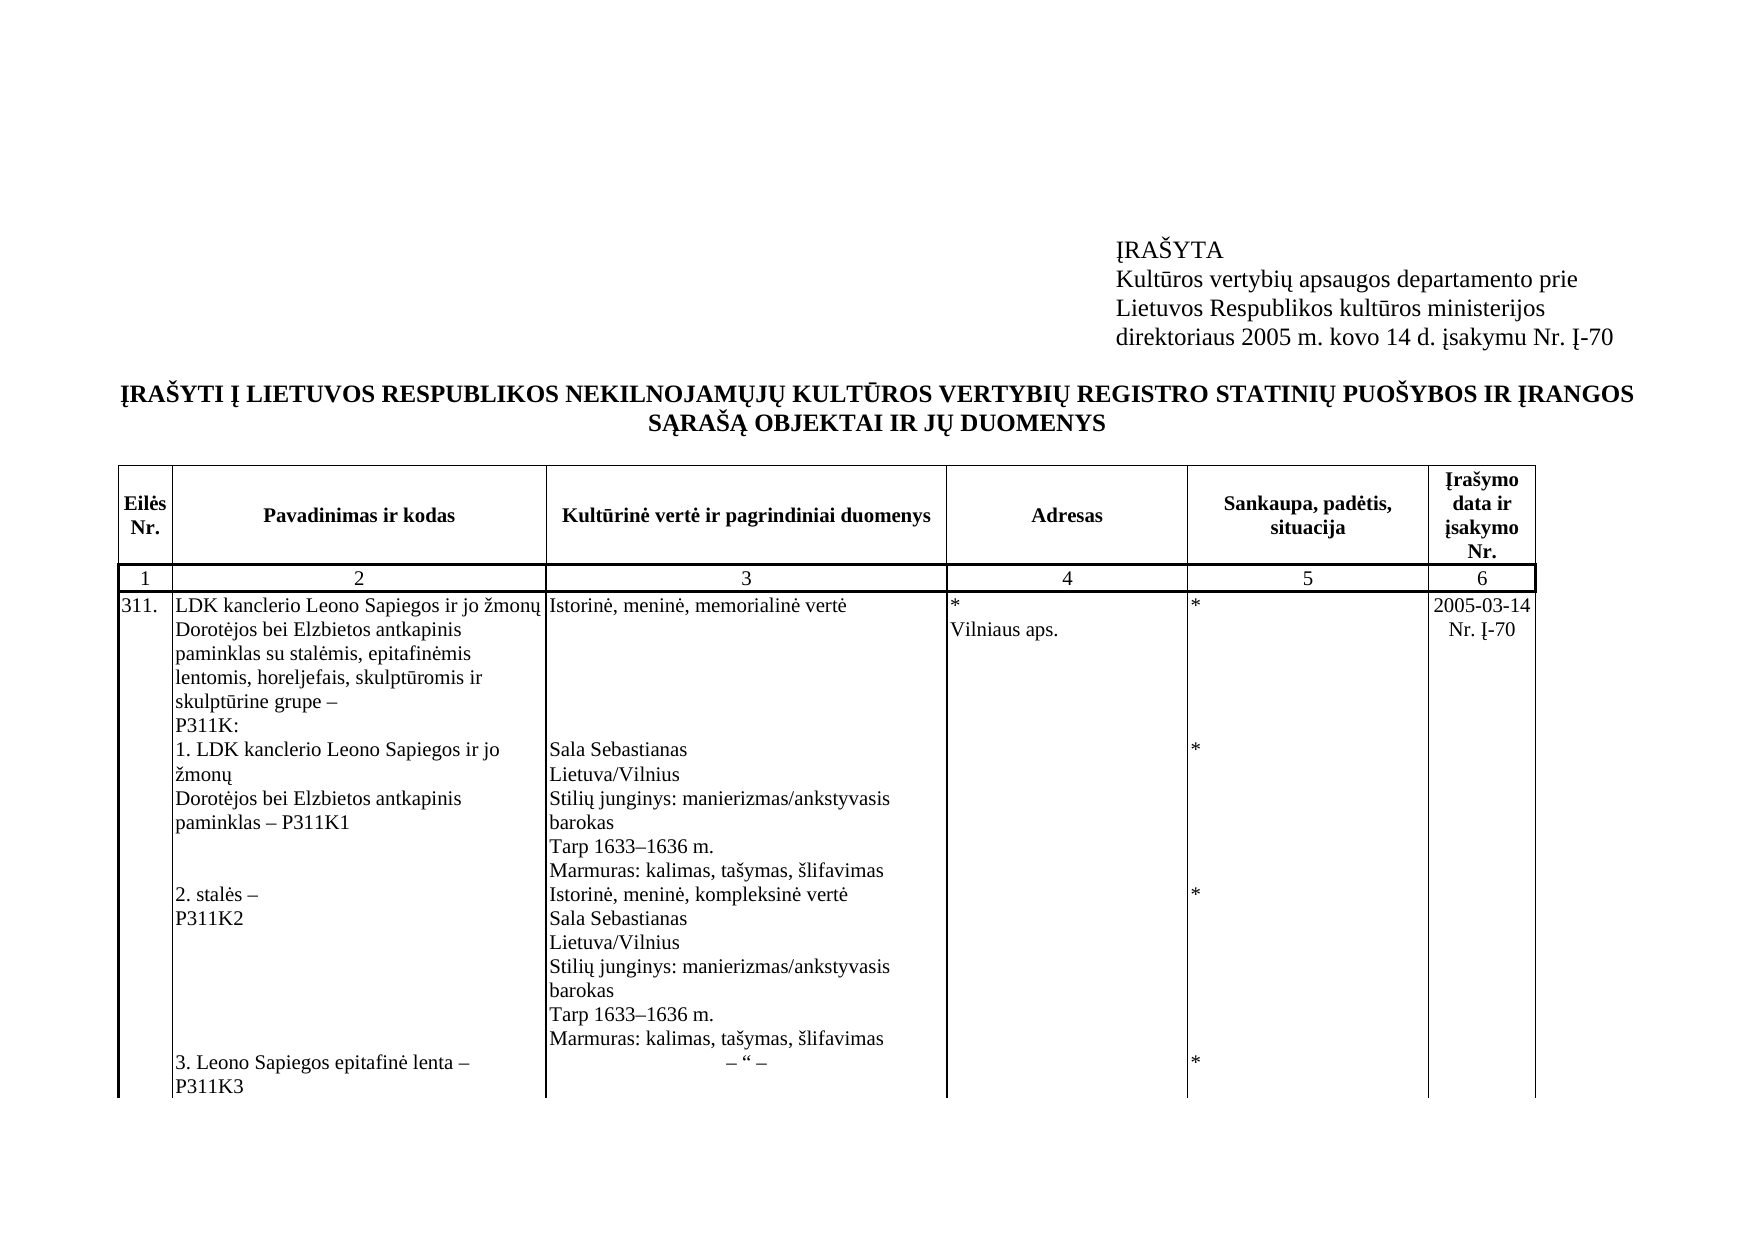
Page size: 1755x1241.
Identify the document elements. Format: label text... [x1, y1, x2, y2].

table_cell 311. [120, 593, 172, 737]
table_cell 5 [1188, 566, 1428, 590]
table_cell [120, 738, 172, 882]
table_cell [1429, 1050, 1535, 1098]
table_header Įrašymo data ir įsakymo Nr. [1429, 466, 1535, 563]
table_cell Istorinė, meninė, memorialinė vertė [547, 593, 946, 737]
table_cell Istorinė, meninė, kompleksinė vertė Sala Sebastianas Lietuva/Vilnius Stilių junginys: manierizmas/ankstyvasis barokas Tarp 1633–1636 m. Marmuras: kalimas, tašymas, šlifavimas [547, 882, 946, 1050]
text ĮRAŠYTA [118, 235, 1636, 264]
table_cell [120, 1050, 172, 1098]
table_header Sankaupa, padėtis, situacija [1188, 466, 1428, 563]
table_cell [1429, 738, 1535, 882]
table_header Kultūrinė vertė ir pagrindiniai duomenys [547, 466, 946, 563]
table_cell 3 [547, 566, 946, 590]
table_cell * [1188, 882, 1428, 1050]
table_cell 1. LDK kanclerio Leono Sapiegos ir jo žmonų Dorotėjos bei Elzbietos antkapinis paminklas – P311K1 [173, 738, 545, 882]
table_cell Sala Sebastianas Lietuva/Vilnius Stilių junginys: manierizmas/ankstyvasis barokas Tarp 1633–1636 m. Marmuras: kalimas, tašymas, šlifavimas [547, 738, 946, 882]
table_cell [948, 1050, 1187, 1098]
table_cell 2 [173, 566, 545, 590]
table_cell 2. stalės – P311K2 [173, 882, 545, 1050]
table_cell 2005-03-14 Nr. Į-70 [1429, 593, 1535, 737]
text Lietuvos Respublikos kultūros ministerijos [118, 293, 1636, 322]
text Kultūros vertybių apsaugos departamento prie [118, 264, 1636, 293]
table_cell 4 [948, 566, 1187, 590]
table_cell [948, 738, 1187, 882]
table_header Eilės Nr. [119, 466, 172, 563]
table_header Adresas [947, 466, 1187, 563]
table_cell * [1188, 1050, 1428, 1098]
table_header Pavadinimas ir kodas [173, 466, 546, 563]
table_cell * Vilniaus aps. [948, 593, 1187, 737]
table_cell 6 [1429, 566, 1534, 590]
table_cell [948, 882, 1187, 1050]
table_cell [1429, 882, 1535, 1050]
table_cell LDK kanclerio Leono Sapiegos ir jo žmonų Dorotėjos bei Elzbietos antkapinis paminklas su stalėmis, epitafinėmis lentomis, horeljefais, skulptūromis ir skulptūrine grupe – P311K: [173, 593, 545, 737]
table_cell 1 [120, 566, 172, 590]
table_cell [120, 882, 172, 1050]
table_cell 3. Leono Sapiegos epitafinė lenta – P311K3 [173, 1050, 545, 1098]
table_cell * [1188, 738, 1428, 882]
table_cell * [1188, 593, 1428, 737]
table_cell – “ – [547, 1050, 946, 1098]
text direktoriaus 2005 m. kovo 14 d. įsakymu Nr. Į-70 [118, 322, 1636, 350]
text ĮRAŠYTI Į LIETUVOS RESPUBLIKOS NEKILNOJAMŲJŲ KULTŪROS VERTYBIŲ REGISTRO STATINIŲ PUOŠYBOS IR ĮRANGOS SĄRAŠĄ OBJEKTAI IR JŲ DUOMENYS [118, 379, 1636, 437]
